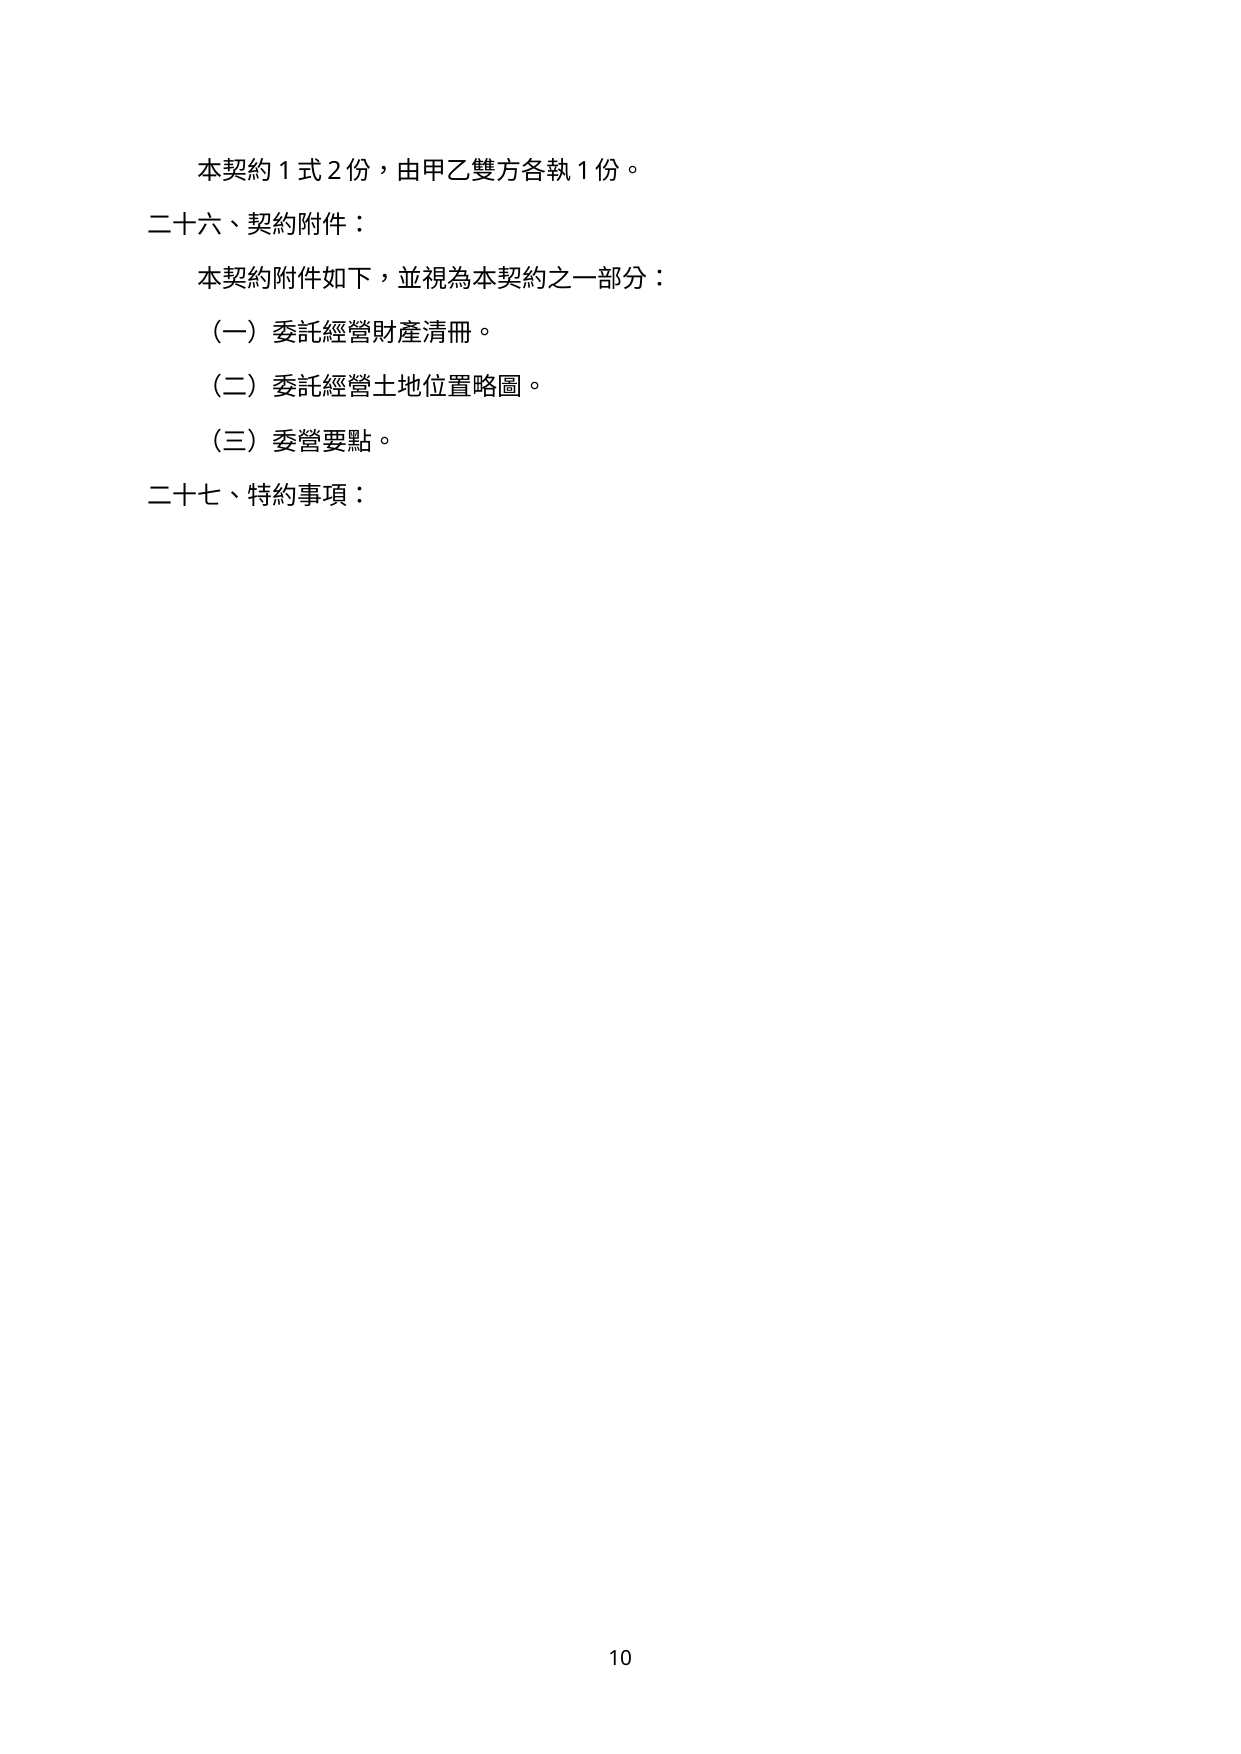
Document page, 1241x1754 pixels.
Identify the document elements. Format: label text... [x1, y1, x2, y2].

text 二十六、契約附件： [148, 190, 1092, 244]
text （一）委託經營財產清冊。 [198, 298, 1092, 352]
text （二）委託經營土地位置略圖。 [198, 352, 1092, 407]
text （三）委營要點。 [198, 407, 1092, 461]
text 二十七、特約事項： [148, 461, 1092, 515]
text 本契約附件如下，並視為本契約之一部分： [198, 244, 1092, 298]
text 本契約1式2份，由甲乙雙方各執1份。 [198, 136, 1092, 190]
